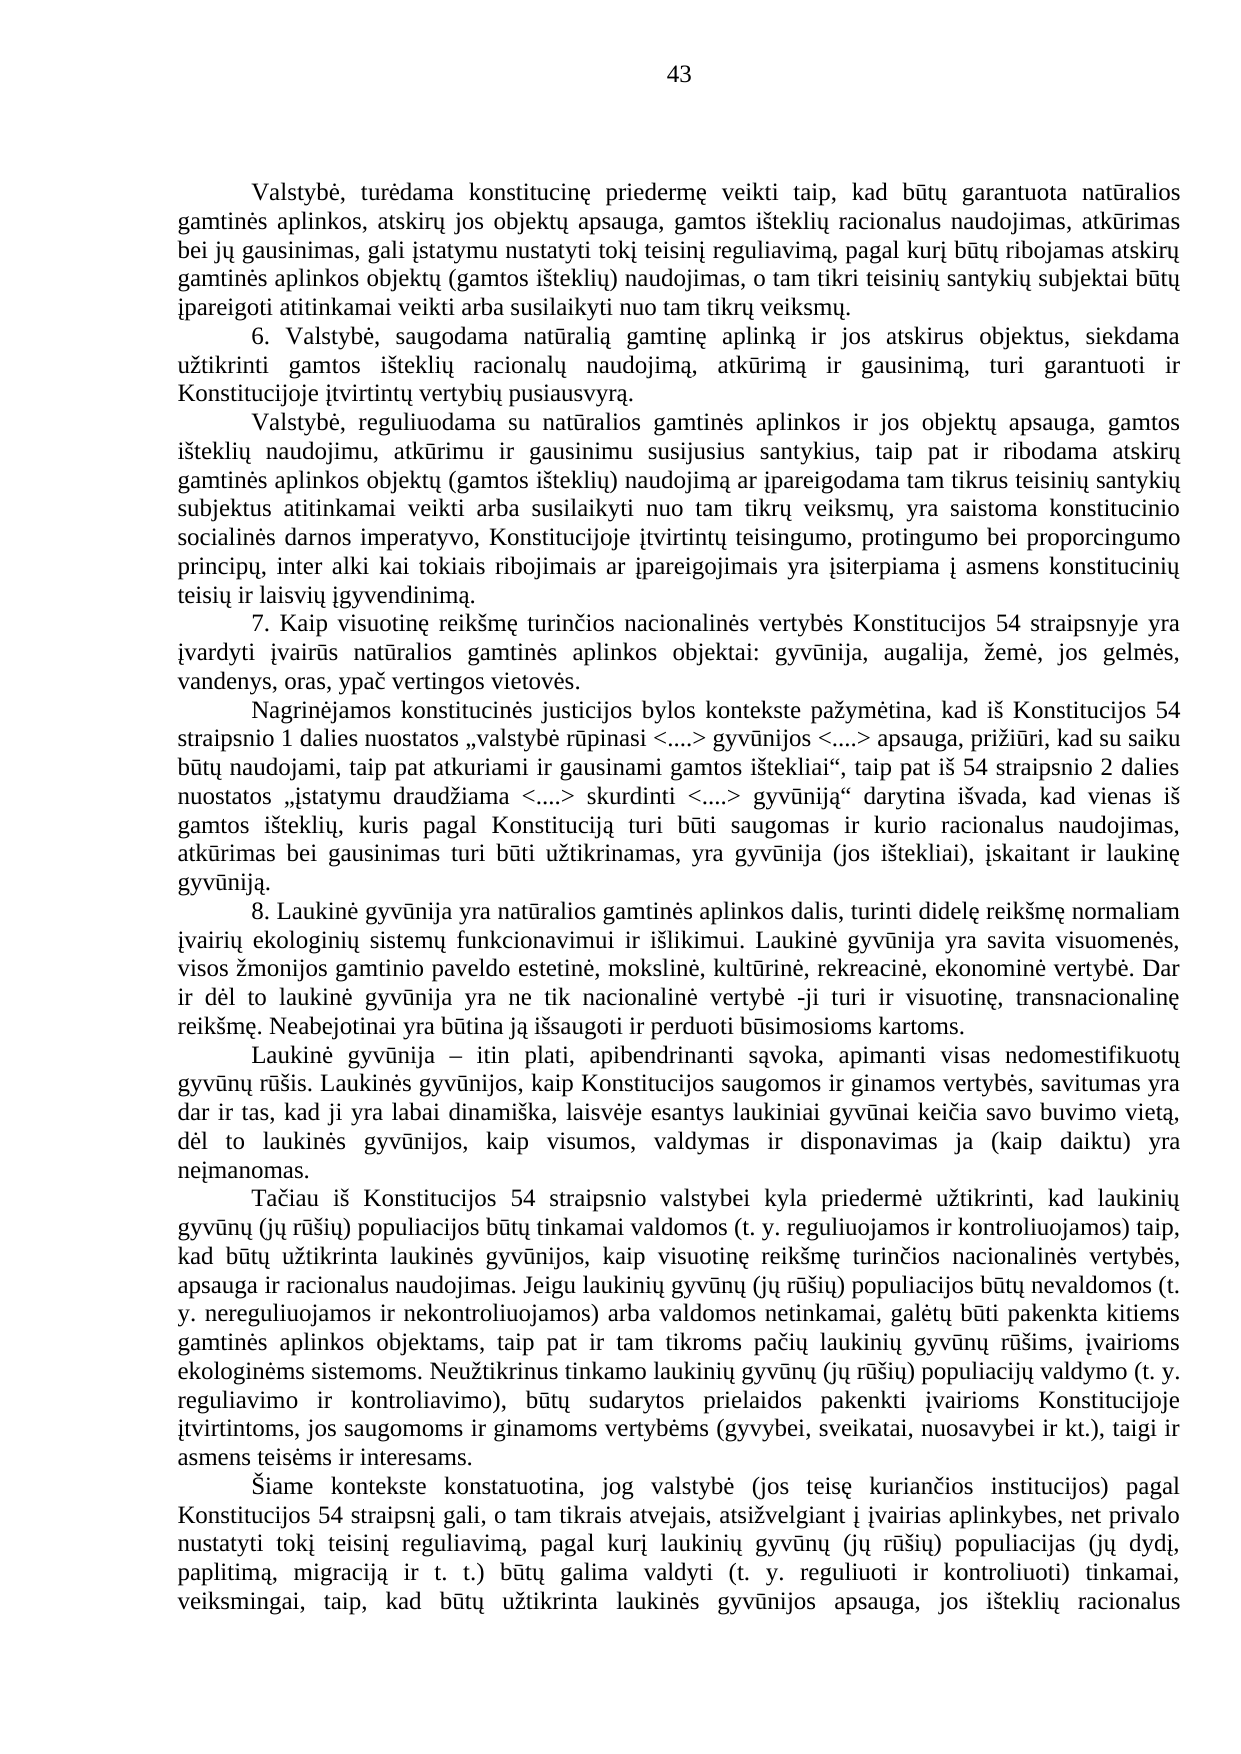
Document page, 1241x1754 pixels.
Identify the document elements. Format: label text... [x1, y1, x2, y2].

text Šiame kontekste konstatuotina, jog valstybė (jos teisę kuriančios institucijos) pagal Konstitucijos 54 straipsnį gali, o tam tikrais atvejais, atsižvelgiant į įvairias aplinkybes, net privalo nustatyti tokį teisinį reguliavimą, pagal kurį laukinių gyvūnų (jų rūšių) populiacijas (jų dydį, paplitimą, migraciją ir t. t.) būtų galima valdyti (t. y. reguliuoti ir kontroliuoti) tinkamai, veiksmingai, taip, kad būtų užtikrinta laukinės gyvūnijos apsauga, jos išteklių racionalus [177, 1471, 1181, 1615]
text Valstybė, reguliuodama su natūralios gamtinės aplinkos ir jos objektų apsauga, gamtos išteklių naudojimu, atkūrimu ir gausinimu susijusius santykius, taip pat ir ribodama atskirų gamtinės aplinkos objektų (gamtos išteklių) naudojimą ar įpareigodama tam tikrus teisinių santykių subjektus atitinkamai veikti arba susilaikyti nuo tam tikrų veiksmų, yra saistoma konstitucinio socialinės darnos imperatyvo, Konstitucijoje įtvirtintų teisingumo, protingumo bei proporcingumo principų, inter alki kai tokiais ribojimais ar įpareigojimais yra įsiterpiama į asmens konstitucinių teisių ir laisvių įgyvendinimą. [177, 407, 1181, 608]
text Tačiau iš Konstitucijos 54 straipsnio valstybei kyla priedermė užtikrinti, kad laukinių gyvūnų (jų rūšių) populiacijos būtų tinkamai valdomos (t. y. reguliuojamos ir kontroliuojamos) taip, kad būtų užtikrinta laukinės gyvūnijos, kaip visuotinę reikšmę turinčios nacionalinės vertybės, apsauga ir racionalus naudojimas. Jeigu laukinių gyvūnų (jų rūšių) populiacijos būtų nevaldomos (t. y. nereguliuojamos ir nekontroliuojamos) arba valdomos netinkamai, galėtų būti pakenkta kitiems gamtinės aplinkos objektams, taip pat ir tam tikroms pačių laukinių gyvūnų rūšims, įvairioms ekologinėms sistemoms. Neužtikrinus tinkamo laukinių gyvūnų (jų rūšių) populiacijų valdymo (t. y. reguliavimo ir kontroliavimo), būtų sudarytos prielaidos pakenkti įvairioms Konstitucijoje įtvirtintoms, jos saugomoms ir ginamoms vertybėms (gyvybei, sveikatai, nuosavybei ir kt.), taigi ir asmens teisėms ir interesams. [177, 1183, 1181, 1471]
text Laukinė gyvūnija – itin plati, apibendrinanti sąvoka, apimanti visas nedomestifikuotų gyvūnų rūšis. Laukinės gyvūnijos, kaip Konstitucijos saugomos ir ginamos vertybės, savitumas yra dar ir tas, kad ji yra labai dinamiška, laisvėje esantys laukiniai gyvūnai keičia savo buvimo vietą, dėl to laukinės gyvūnijos, kaip visumos, valdymas ir disponavimas ja (kaip daiktu) yra neįmanomas. [177, 1040, 1181, 1183]
text 7. Kaip visuotinę reikšmę turinčios nacionalinės vertybės Konstitucijos 54 straipsnyje yra įvardyti įvairūs natūralios gamtinės aplinkos objektai: gyvūnija, augalija, žemė, jos gelmės, vandenys, oras, ypač vertingos vietovės. [177, 608, 1181, 695]
text 6. Valstybė, saugodama natūralią gamtinę aplinką ir jos atskirus objektus, siekdama užtikrinti gamtos išteklių racionalų naudojimą, atkūrimą ir gausinimą, turi garantuoti ir Konstitucijoje įtvirtintų vertybių pusiausvyrą. [177, 321, 1181, 407]
text Valstybė, turėdama konstitucinę priedermę veikti taip, kad būtų garantuota natūralios gamtinės aplinkos, atskirų jos objektų apsauga, gamtos išteklių racionalus naudojimas, atkūrimas bei jų gausinimas, gali įstatymu nustatyti tokį teisinį reguliavimą, pagal kurį būtų ribojamas atskirų gamtinės aplinkos objektų (gamtos išteklių) naudojimas, o tam tikri teisinių santykių subjektai būtų įpareigoti atitinkamai veikti arba susilaikyti nuo tam tikrų veiksmų. [177, 177, 1181, 321]
text Nagrinėjamos konstitucinės justicijos bylos kontekste pažymėtina, kad iš Konstitucijos 54 straipsnio 1 dalies nuostatos „valstybė rūpinasi <....> gyvūnijos <....> apsauga, prižiūri, kad su saiku būtų naudojami, taip pat atkuriami ir gausinami gamtos ištekliai“, taip pat iš 54 straipsnio 2 dalies nuostatos „įstatymu draudžiama <....> skurdinti <....> gyvūniją“ darytina išvada, kad vienas iš gamtos išteklių, kuris pagal Konstituciją turi būti saugomas ir kurio racionalus naudojimas, atkūrimas bei gausinimas turi būti užtikrinamas, yra gyvūnija (jos ištekliai), įskaitant ir laukinę gyvūniją. [177, 695, 1181, 896]
text 8. Laukinė gyvūnija yra natūralios gamtinės aplinkos dalis, turinti didelę reikšmę normaliam įvairių ekologinių sistemų funkcionavimui ir išlikimui. Laukinė gyvūnija yra savita visuomenės, visos žmonijos gamtinio paveldo estetinė, mokslinė, kultūrinė, rekreacinė, ekonominė vertybė. Dar ir dėl to laukinė gyvūnija yra ne tik nacionalinė vertybė -ji turi ir visuotinę, transnacionalinę reikšmę. Neabejotinai yra būtina ją išsaugoti ir perduoti būsimosioms kartoms. [177, 896, 1181, 1040]
